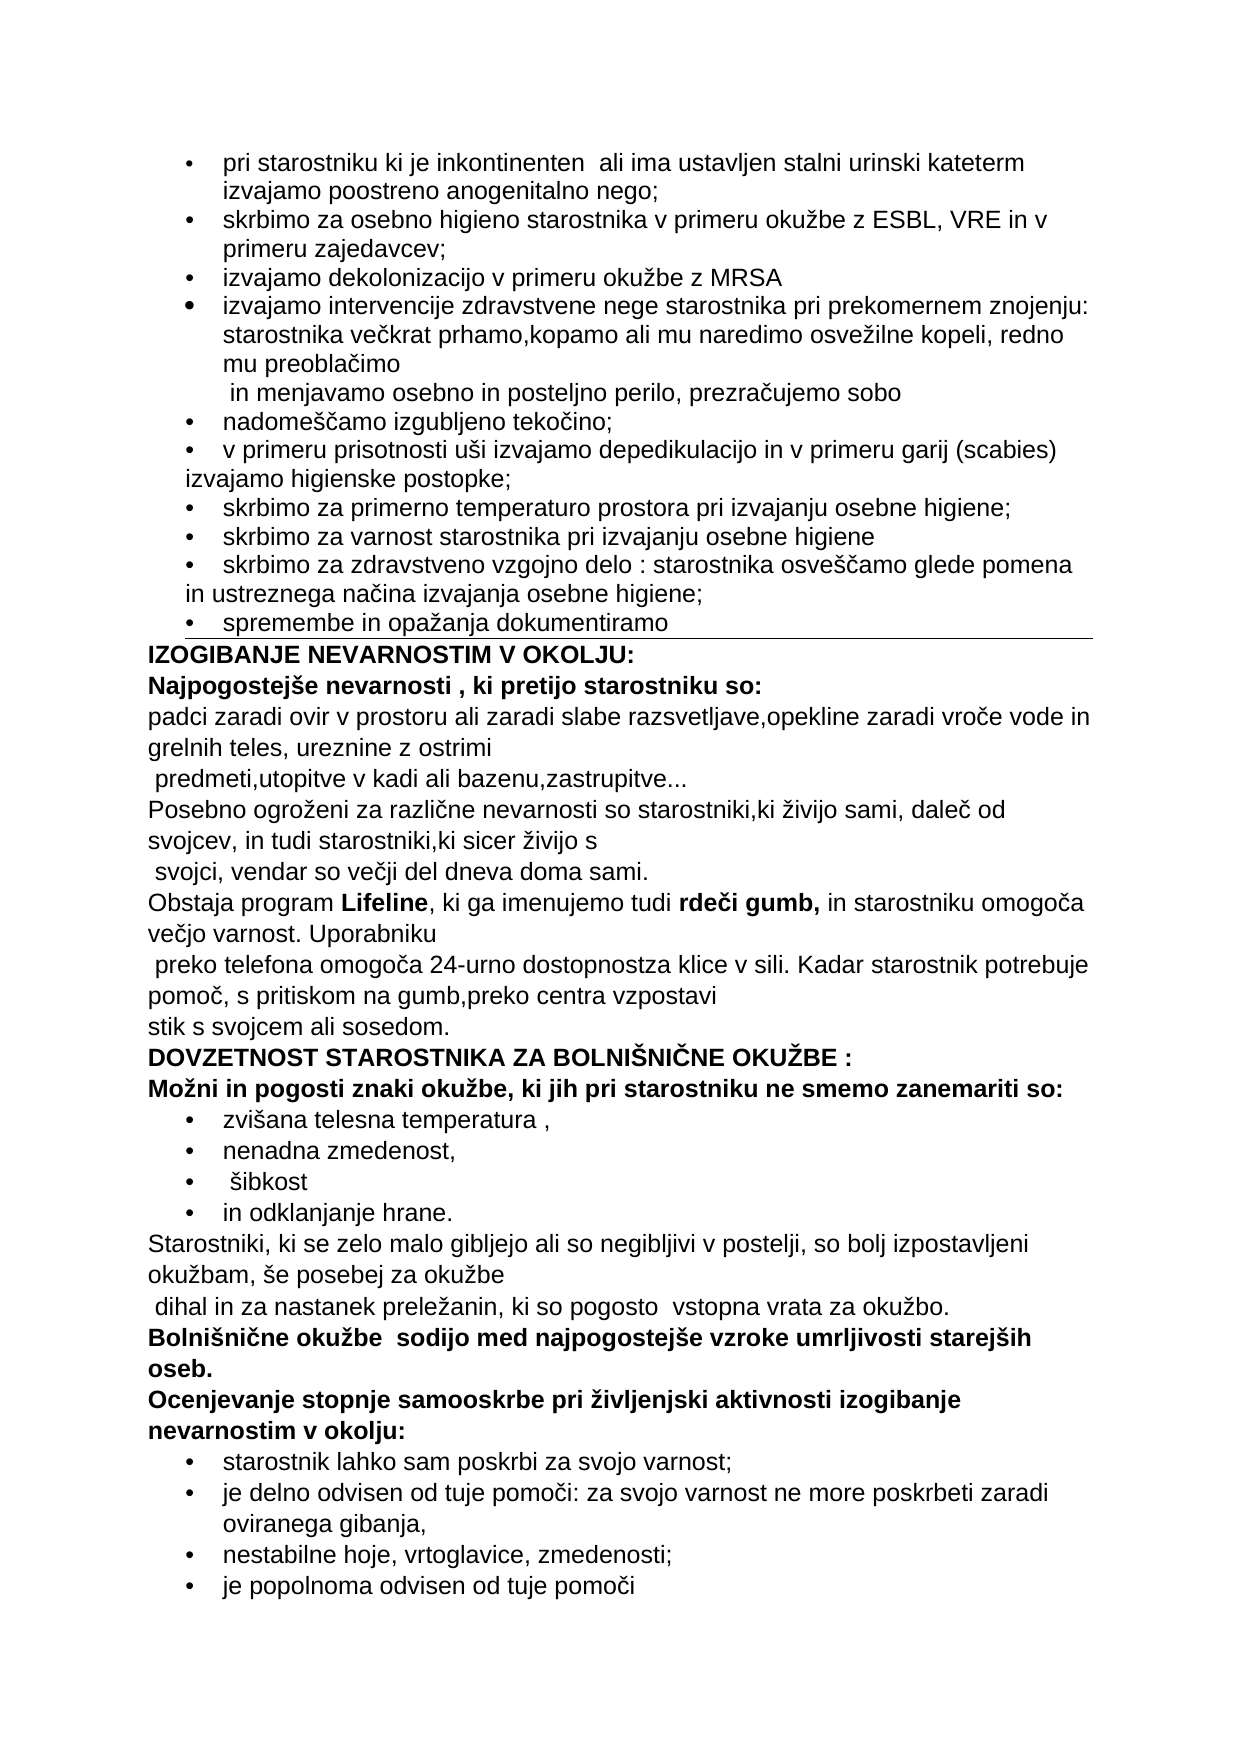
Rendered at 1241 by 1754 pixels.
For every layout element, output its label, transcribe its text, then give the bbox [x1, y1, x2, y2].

list je popolnoma odvisen od tuje pomoči [185, 1571, 1093, 1599]
list pri starostniku ki je inkontinenten ali ima ustavljen stalni urinski kateterm izvajamo poostreno anogenitalno nego; [185, 148, 1093, 205]
text padci zaradi ovir v prostoru ali zaradi slabe razsvetljave,opekline zaradi vroče vode in grelnih teles, ureznine z ostrimi [148, 702, 1093, 761]
text svojci, vendar so večji del dneva doma sami. [148, 857, 1093, 886]
text DOVZETNOST STAROSTNIKA ZA BOLNIŠNIČNE OKUŽBE : [148, 1043, 1093, 1072]
text IZOGIBANJE NEVARNOSTIM V OKOLJU: [148, 639, 1093, 668]
list šibkost [185, 1167, 1093, 1196]
text Posebno ogroženi za različne nevarnosti so starostniki,ki živijo sami, daleč od svojcev, in tudi starostniki,ki sicer živijo s [148, 795, 1093, 854]
list skrbimo za zdravstveno vzgojno delo : starostnika osveščamo glede pomena [185, 550, 1093, 579]
text Starostniki, ki se zelo malo gibljejo ali so negibljivi v postelji, so bolj izpostavljeni okužbam, še posebej za okužbe [148, 1229, 1093, 1289]
text dihal in za nastanek preležanin, ki so pogosto vstopna vrata za okužbo. [148, 1291, 1093, 1320]
list in odklanjanje hrane. [185, 1198, 1093, 1227]
text Obstaja program Lifeline, ki ga imenujemo tudi rdeči gumb, in starostniku omogoča večjo varnost. Uporabniku [148, 888, 1093, 948]
list nadomeščamo izgubljeno tekočino; [185, 406, 1093, 435]
list spremembe in opažanja dokumentiramo [185, 608, 1093, 638]
list starostnik lahko sam poskrbi za svojo varnost; [185, 1447, 1093, 1475]
list v primeru prisotnosti uši izvajamo depedikulacijo in v primeru garij (scabies) [185, 435, 1093, 464]
text preko telefona omogoča 24-urno dostopnostza klice v sili. Kadar starostnik potrebuje pomoč, s pritiskom na gumb,preko centra vzpostavi [148, 950, 1093, 1010]
list je delno odvisen od tuje pomoči: za svojo varnost ne more poskrbeti zaradi oviranega gibanja, [185, 1478, 1093, 1537]
list nenadna zmedenost, [185, 1136, 1093, 1165]
text Najpogostejše nevarnosti , ki pretijo starostniku so: [148, 671, 1093, 699]
text Možni in pogosti znaki okužbe, ki jih pri starostniku ne smemo zanemariti so: [148, 1074, 1093, 1103]
text stik s svojcem ali sosedom. [148, 1012, 1093, 1041]
list in menjavamo osebno in posteljno perilo, prezračujemo sobo [223, 378, 1093, 406]
text Bolnišnične okužbe sodijo med najpogostejše vzroke umrljivosti starejših oseb. [148, 1322, 1093, 1382]
list skrbimo za primerno temperaturo prostora pri izvajanju osebne higiene; [185, 493, 1093, 521]
list starostnika večkrat prhamo,kopamo ali mu naredimo osvežilne kopeli, redno mu preoblačimo [223, 320, 1093, 378]
text Ocenjevanje stopnje samooskrbe pri življenjski aktivnosti izogibanje nevarnostim v okolju: [148, 1384, 1093, 1444]
list izvajamo dekolonizacijo v primeru okužbe z MRSA [185, 263, 1093, 291]
list skrbimo za varnost starostnika pri izvajanju osebne higiene [185, 521, 1093, 550]
list izvajamo intervencije zdravstvene nege starostnika pri prekomernem znojenju: [185, 291, 1093, 320]
text in ustreznega načina izvajanja osebne higiene; [185, 579, 1093, 608]
list zvišana telesna temperatura , [185, 1105, 1093, 1134]
list skrbimo za osebno higieno starostnika v primeru okužbe z ESBL, VRE in v primeru zajedavcev; [185, 205, 1093, 263]
text izvajamo higienske postopke; [185, 464, 1093, 493]
list nestabilne hoje, vrtoglavice, zmedenosti; [185, 1540, 1093, 1568]
text predmeti,utopitve v kadi ali bazenu,zastrupitve... [148, 764, 1093, 792]
